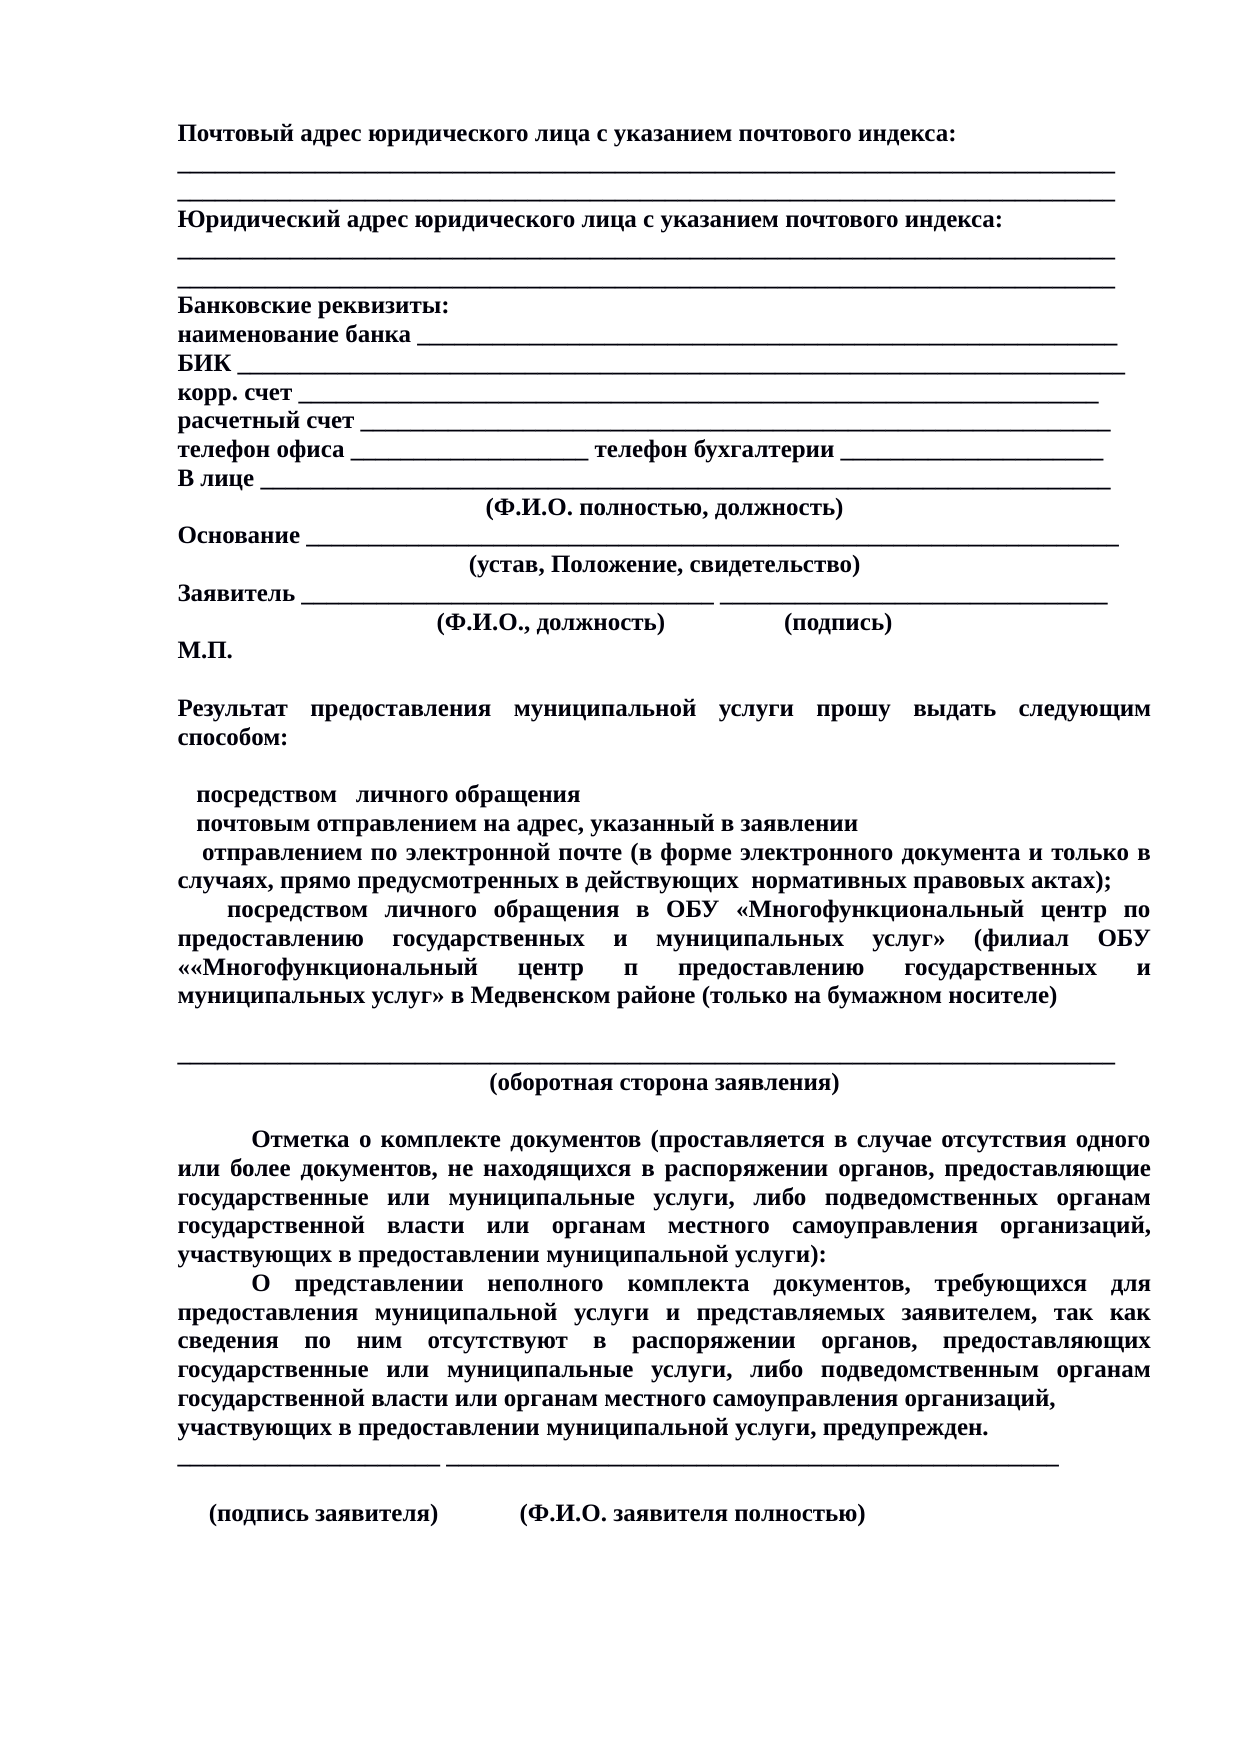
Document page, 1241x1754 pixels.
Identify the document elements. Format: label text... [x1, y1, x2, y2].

text отправлением по электронной почте (в форме электронного документа и только в случаях, прямо предусмотренных в действующих нормативных правовых актах); [177, 837, 1152, 894]
text (оборотная сторона заявления) [177, 1067, 1152, 1096]
text расчетный счет ____________________________________________________________ [177, 406, 1152, 434]
text ___________________________________________________________________________ [177, 1038, 1152, 1067]
text О представлении неполного комплекта документов, требующихся для предоставления муниципальной услуги и представляемых заявителем, так как сведения по ним отсутствуют в распоряжении органов, предоставляющих государственные или муниципальные услуги, либо подведомственным органам государственной власти или органам местного самоуправления организаций, [177, 1268, 1152, 1412]
text БИК _______________________________________________________________________ [177, 348, 1152, 377]
text ___________________________________________________________________________ [177, 262, 1152, 291]
text (подпись заявителя) (Ф.И.О. заявителя полностью) [177, 1498, 1152, 1527]
text Результат предоставления муниципальной услуги прошу выдать следующим способом: [177, 693, 1152, 751]
text ___________________________________________________________________________ [177, 233, 1152, 262]
text посредством личного обращения в ОБУ «Многофункциональный центр по предоставлению государственных и муниципальных услуг» (филиал ОБУ ««Многофункциональный центр п предоставлению государственных и муниципальных услуг» в Медвенском районе (только на бумажном носителе) [177, 894, 1152, 1009]
text участвующих в предоставлении муниципальной услуги, предупрежден. [177, 1412, 1152, 1441]
text В лице ____________________________________________________________________ [177, 463, 1152, 492]
text (устав, Положение, свидетельство) [177, 549, 1152, 578]
text Почтовый адрес юридического лица с указанием почтового индекса: [177, 118, 1152, 147]
text посредством личного обращения [177, 779, 1152, 808]
text ___________________________________________________________________________ [177, 176, 1152, 204]
text (Ф.И.О., должность) (подпись) [177, 607, 1152, 636]
text Отметка о комплекте документов (проставляется в случае отсутствия одного или более документов, не находящихся в распоряжении органов, предоставляющие государственные или муниципальные услуги, либо подведомственных органам государственной власти или органам местного самоуправления организаций, участвующих в предоставлении муниципальной услуги): [177, 1124, 1152, 1268]
text ___________________________________________________________________________ [177, 147, 1152, 176]
text М.П. [177, 636, 1152, 664]
text Основание _________________________________________________________________ [177, 521, 1152, 549]
text телефон офиса ___________________ телефон бухгалтерии _____________________ [177, 434, 1152, 463]
text корр. счет ________________________________________________________________ [177, 377, 1152, 406]
text (Ф.И.О. полностью, должность) [177, 492, 1152, 521]
text Юридический адрес юридического лица с указанием почтового индекса: [177, 204, 1152, 233]
text _____________________ _________________________________________________ [177, 1441, 1152, 1469]
text наименование банка ________________________________________________________ [177, 319, 1152, 348]
text Банковские реквизиты: [177, 291, 1152, 319]
text Заявитель _________________________________ _______________________________ [177, 578, 1152, 607]
text почтовым отправлением на адрес, указанный в заявлении [177, 808, 1152, 837]
